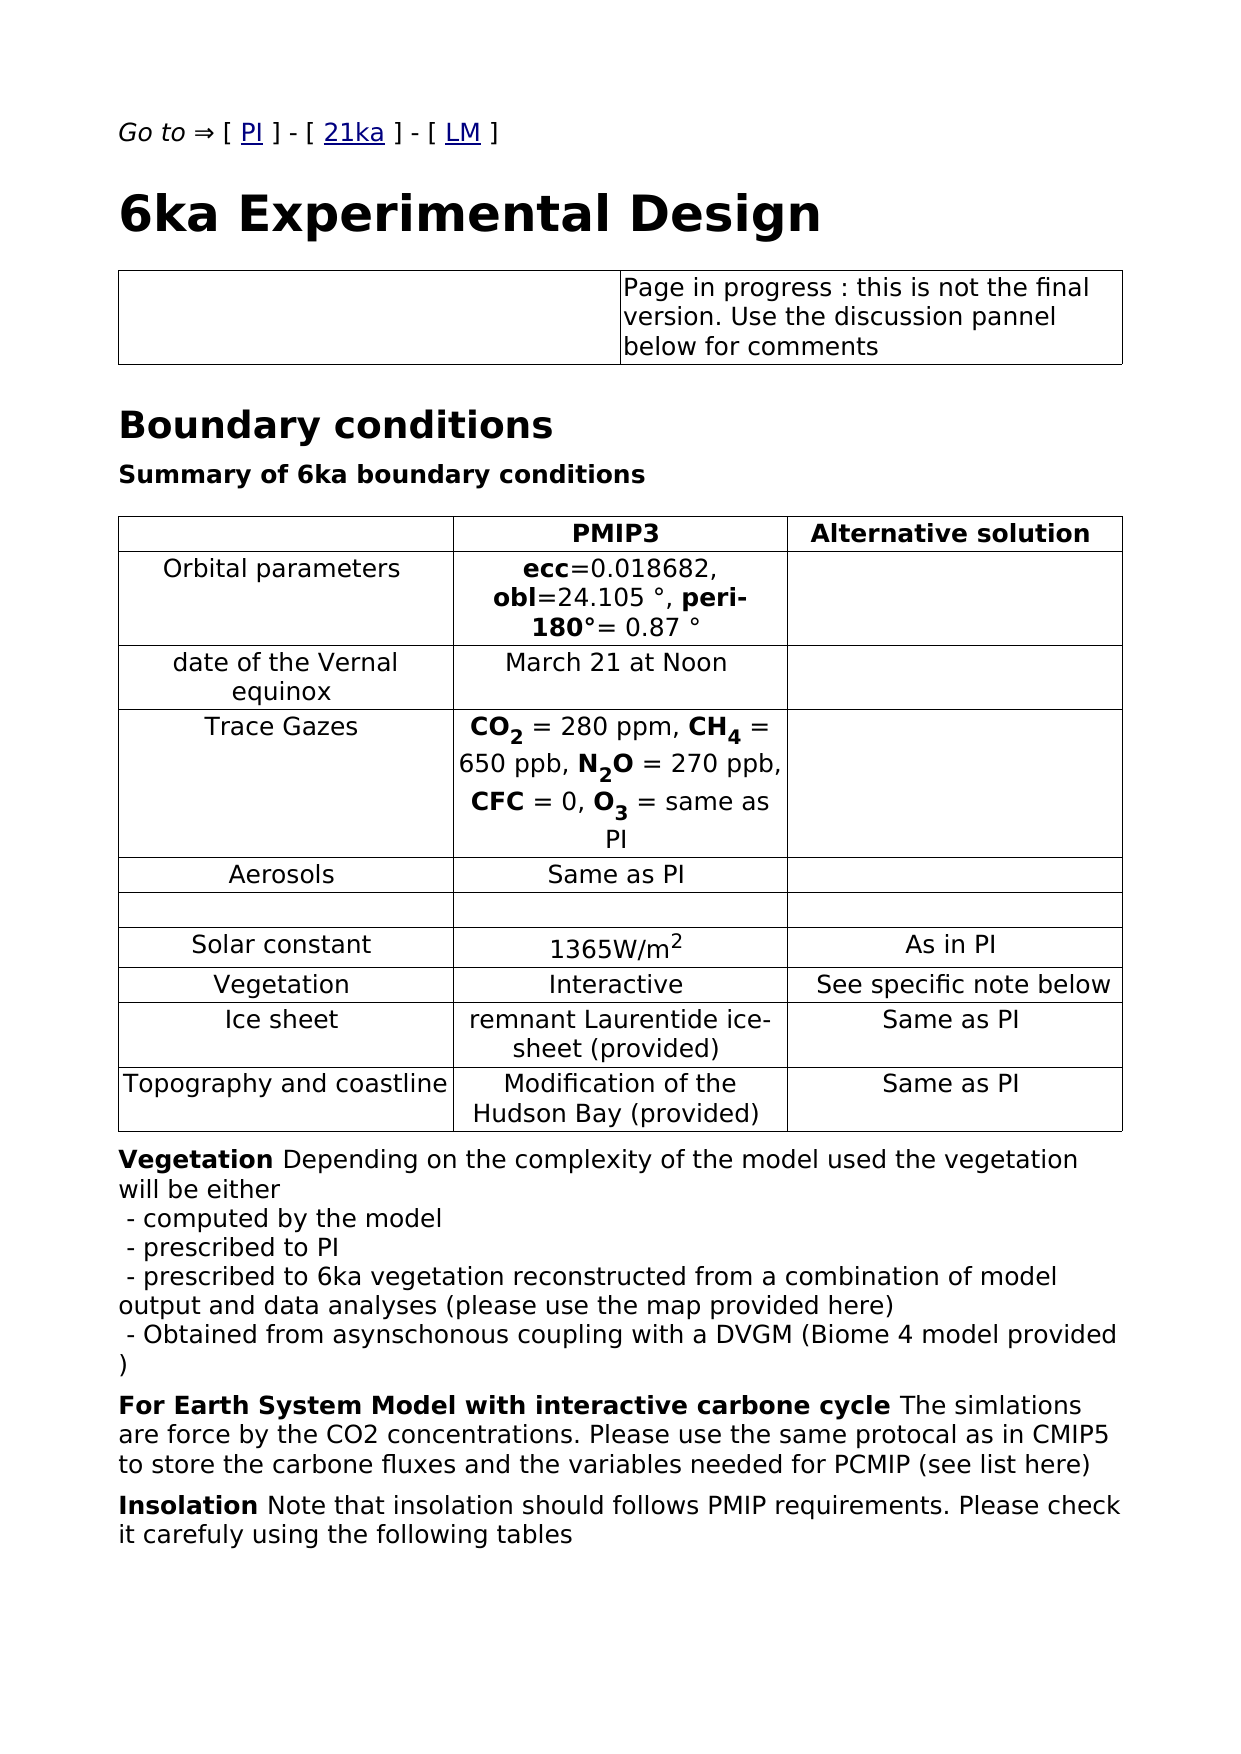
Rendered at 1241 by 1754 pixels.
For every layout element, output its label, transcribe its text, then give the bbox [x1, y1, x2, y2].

table_cell Solar constant [119, 928, 453, 967]
table_cell Orbital parameters [119, 552, 453, 645]
table_cell CO2 = 280 ppm, CH4 = 650 ppb, N2O = 270 ppb, CFC = 0, O3 = same as PI [454, 710, 787, 857]
table_cell Topography and coastline [119, 1068, 453, 1131]
table_cell [788, 710, 1122, 857]
table_cell As in PI [788, 928, 1122, 967]
subtitle Boundary conditions [118, 404, 1122, 447]
table_header Alternative solution [788, 517, 1122, 551]
table_cell remnant Laurentide ice-sheet (provided) [454, 1003, 787, 1067]
table_cell [788, 858, 1122, 892]
table_cell Same as PI [454, 858, 787, 892]
table_header PMIP3 [454, 517, 787, 551]
table_header [119, 271, 620, 364]
table_cell [788, 893, 1122, 927]
table_cell 1365W/m2 [454, 928, 787, 967]
table_cell March 21 at Noon [454, 646, 787, 709]
table_cell Same as PI [788, 1068, 1122, 1131]
table_cell Ice sheet [119, 1003, 453, 1067]
text Go to ⇒ [ PI ] - [ 21ka ] - [ LM ] [118, 118, 1122, 147]
table_cell Modification of the Hudson Bay (provided) [454, 1068, 787, 1131]
text Vegetation Depending on the complexity of the model used the vegetation will be either - computed by the model - prescribed to PI - prescribed to 6ka vegetation reconstructed from a combination of model output and data analyses (please use the map provided here) - Obtained from asynschonous coupling with a DVGM (Biome 4 model provided ) [118, 1146, 1122, 1379]
text Insolation Note that insolation should follows PMIP requirements. Please check it carefuly using the following tables [118, 1492, 1122, 1550]
table_cell Interactive [454, 968, 787, 1002]
table_cell [454, 893, 787, 927]
table_cell [119, 893, 453, 927]
text Summary of 6ka boundary conditions [118, 460, 1122, 489]
table_cell Vegetation [119, 968, 453, 1002]
table_cell [788, 552, 1122, 645]
table_cell See specific note below [788, 968, 1122, 1002]
text For Earth System Model with interactive carbone cycle The simlations are force by the CO2 concentrations. Please use the same protocal as in CMIP5 to store the carbone fluxes and the variables needed for PCMIP (see list here) [118, 1392, 1122, 1479]
table_cell Aerosols [119, 858, 453, 892]
table_header Page in progress : this is not the final version. Use the discussion pannel below for comments [621, 271, 1122, 364]
table_cell date of the Vernal equinox [119, 646, 453, 709]
table_cell ecc=0.018682, obl=24.105 °, peri-180°= 0.87 ° [454, 552, 787, 645]
table_cell Same as PI [788, 1003, 1122, 1067]
table_header [119, 517, 453, 551]
table_cell Trace Gazes [119, 710, 453, 857]
table_cell [788, 646, 1122, 709]
subtitle 6ka Experimental Design [118, 185, 1122, 243]
